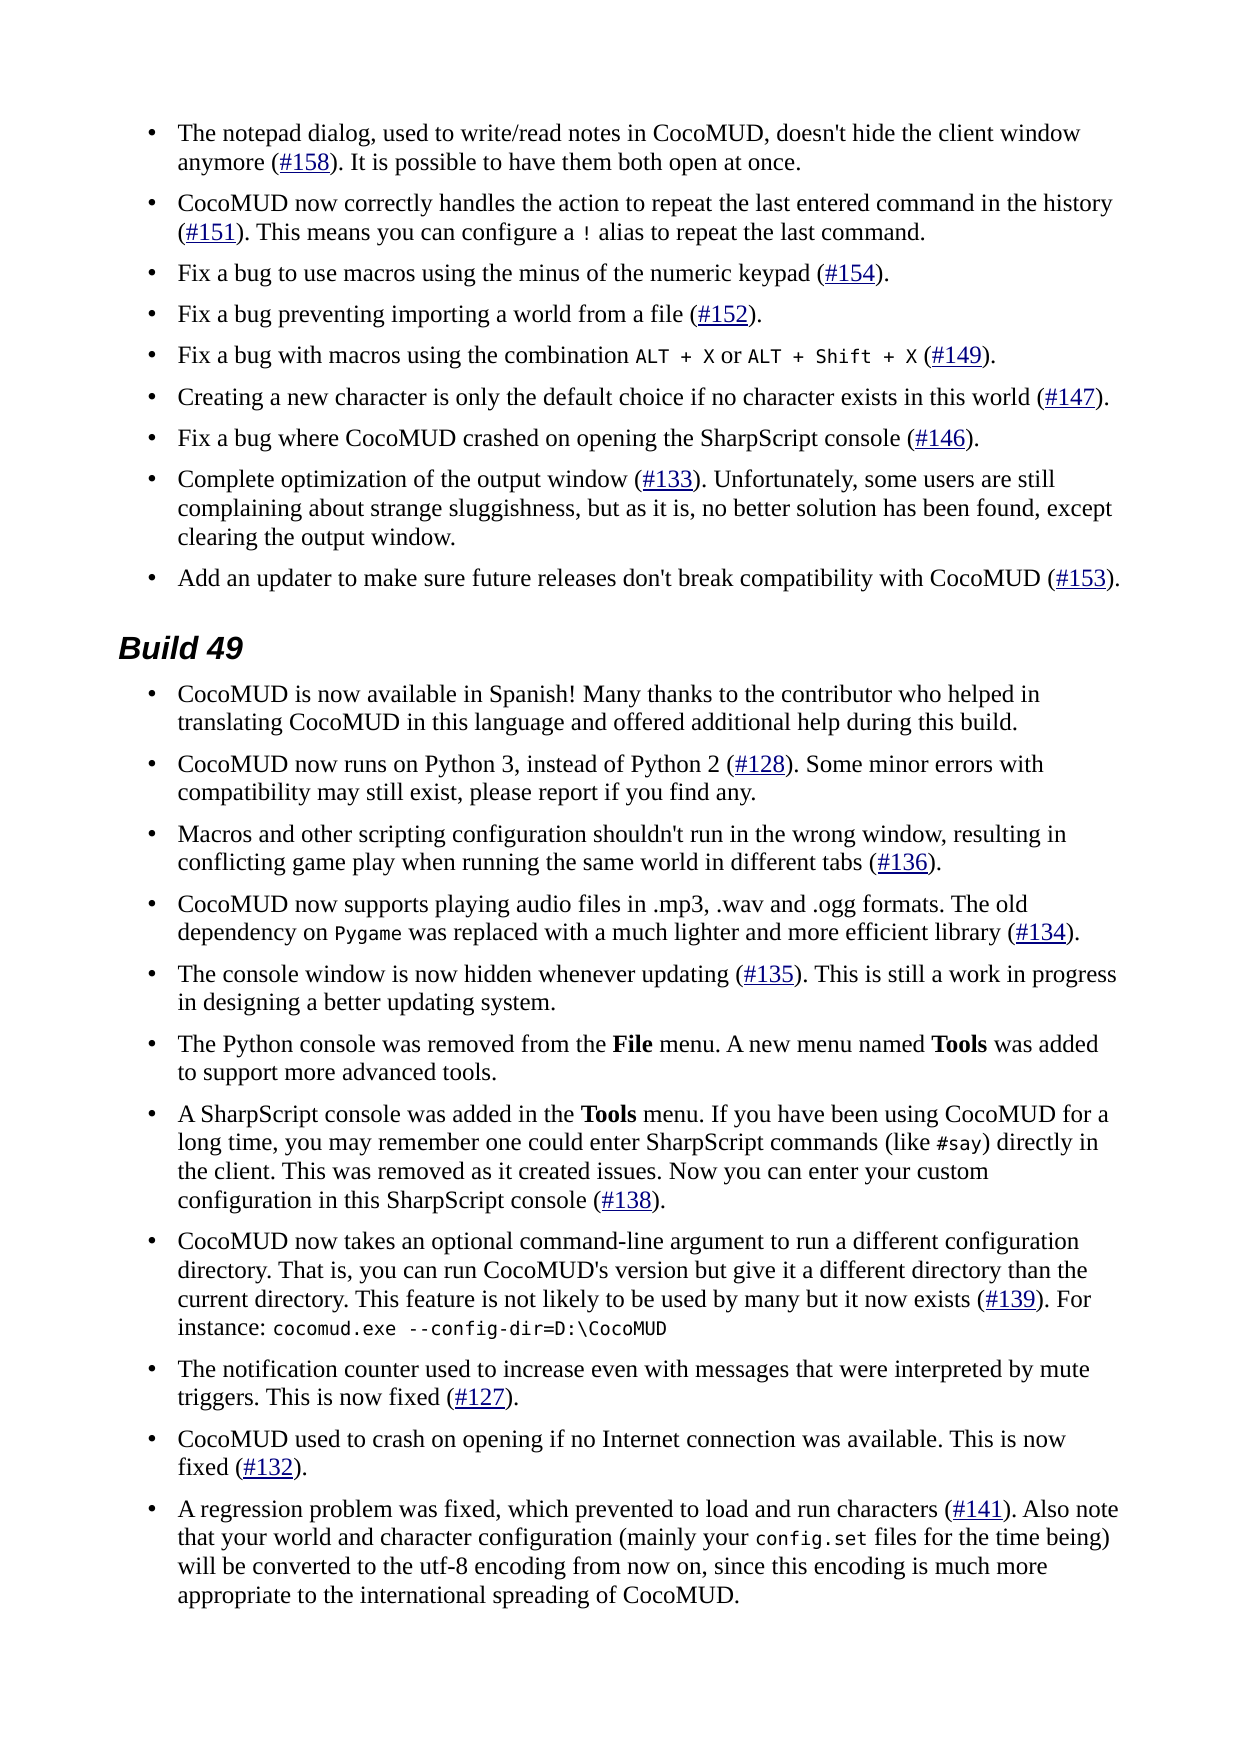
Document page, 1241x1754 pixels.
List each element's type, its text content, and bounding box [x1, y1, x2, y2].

list Add an updater to make sure future releases don't break compatibility with CocoMUD (#153). [148, 563, 1122, 592]
subtitle Build 49 [118, 629, 1122, 666]
list CocoMUD now runs on Python 3, instead of Python 2 (#128). Some minor errors with compatibility may still exist, please report if you find any. [148, 749, 1122, 806]
list Macros and other scripting configuration shouldn't run in the wrong window, resulting in conflicting game play when running the same world in different tabs (#136). [148, 819, 1122, 876]
list CocoMUD now supports playing audio files in .mp3, .wav and .ogg formats. The old dependency on Pygame was replaced with a much lighter and more efficient library (#134). [148, 889, 1122, 946]
list CocoMUD used to crash on opening if no Internet connection was available. This is now fixed (#132). [148, 1424, 1122, 1481]
list Fix a bug where CocoMUD crashed on opening the SharpScript console (#146). [148, 423, 1122, 452]
list Fix a bug to use macros using the minus of the numeric keypad (#154). [148, 258, 1122, 287]
list A regression problem was fixed, which prevented to load and run characters (#141). Also note that your world and character configuration (mainly your config.set files for the time being) will be converted to the utf-8 encoding from now on, since this encoding is much more appropriate to the international spreading of CocoMUD. [148, 1494, 1122, 1609]
list CocoMUD is now available in Spanish! Many thanks to the contributor who helped in translating CocoMUD in this language and offered additional help during this build. [148, 679, 1122, 736]
list A SharpScript console was added in the Tools menu. If you have been using CocoMUD for a long time, you may remember one could enter SharpScript commands (like #say) directly in the client. This was removed as it created issues. Now you can enter your custom configuration in this SharpScript console (#138). [148, 1099, 1122, 1214]
list Complete optimization of the output window (#133). Unfortunately, some users are still complaining about strange sluggishness, but as it is, no better solution has been found, except clearing the output window. [148, 464, 1122, 551]
list Fix a bug preventing importing a world from a file (#152). [148, 299, 1122, 328]
list The notepad dialog, used to write/read notes in CocoMUD, doesn't hide the client window anymore (#158). It is possible to have them both open at once. [148, 118, 1122, 176]
list The notification counter used to increase even with messages that were interpreted by mute triggers. This is now fixed (#127). [148, 1354, 1122, 1411]
list CocoMUD now takes an optional command-line argument to run a different configuration directory. That is, you can run CocoMUD's version but give it a different directory than the current directory. This feature is not likely to be used by many but it now exists (#139). For instance: cocomud.exe --config-dir=D:\CocoMUD [148, 1226, 1122, 1341]
list The console window is now hidden whenever updating (#135). This is still a work in progress in designing a better updating system. [148, 959, 1122, 1016]
list The Python console was removed from the File menu. A new menu named Tools was added to support more advanced tools. [148, 1029, 1122, 1086]
list Fix a bug with macros using the combination ALT + X or ALT + Shift + X (#149). [148, 341, 1122, 369]
list CocoMUD now correctly handles the action to repeat the last entered command in the history (#151). This means you can configure a ! alias to repeat the last command. [148, 188, 1122, 246]
list Creating a new character is only the default choice if no character exists in this world (#147). [148, 382, 1122, 411]
